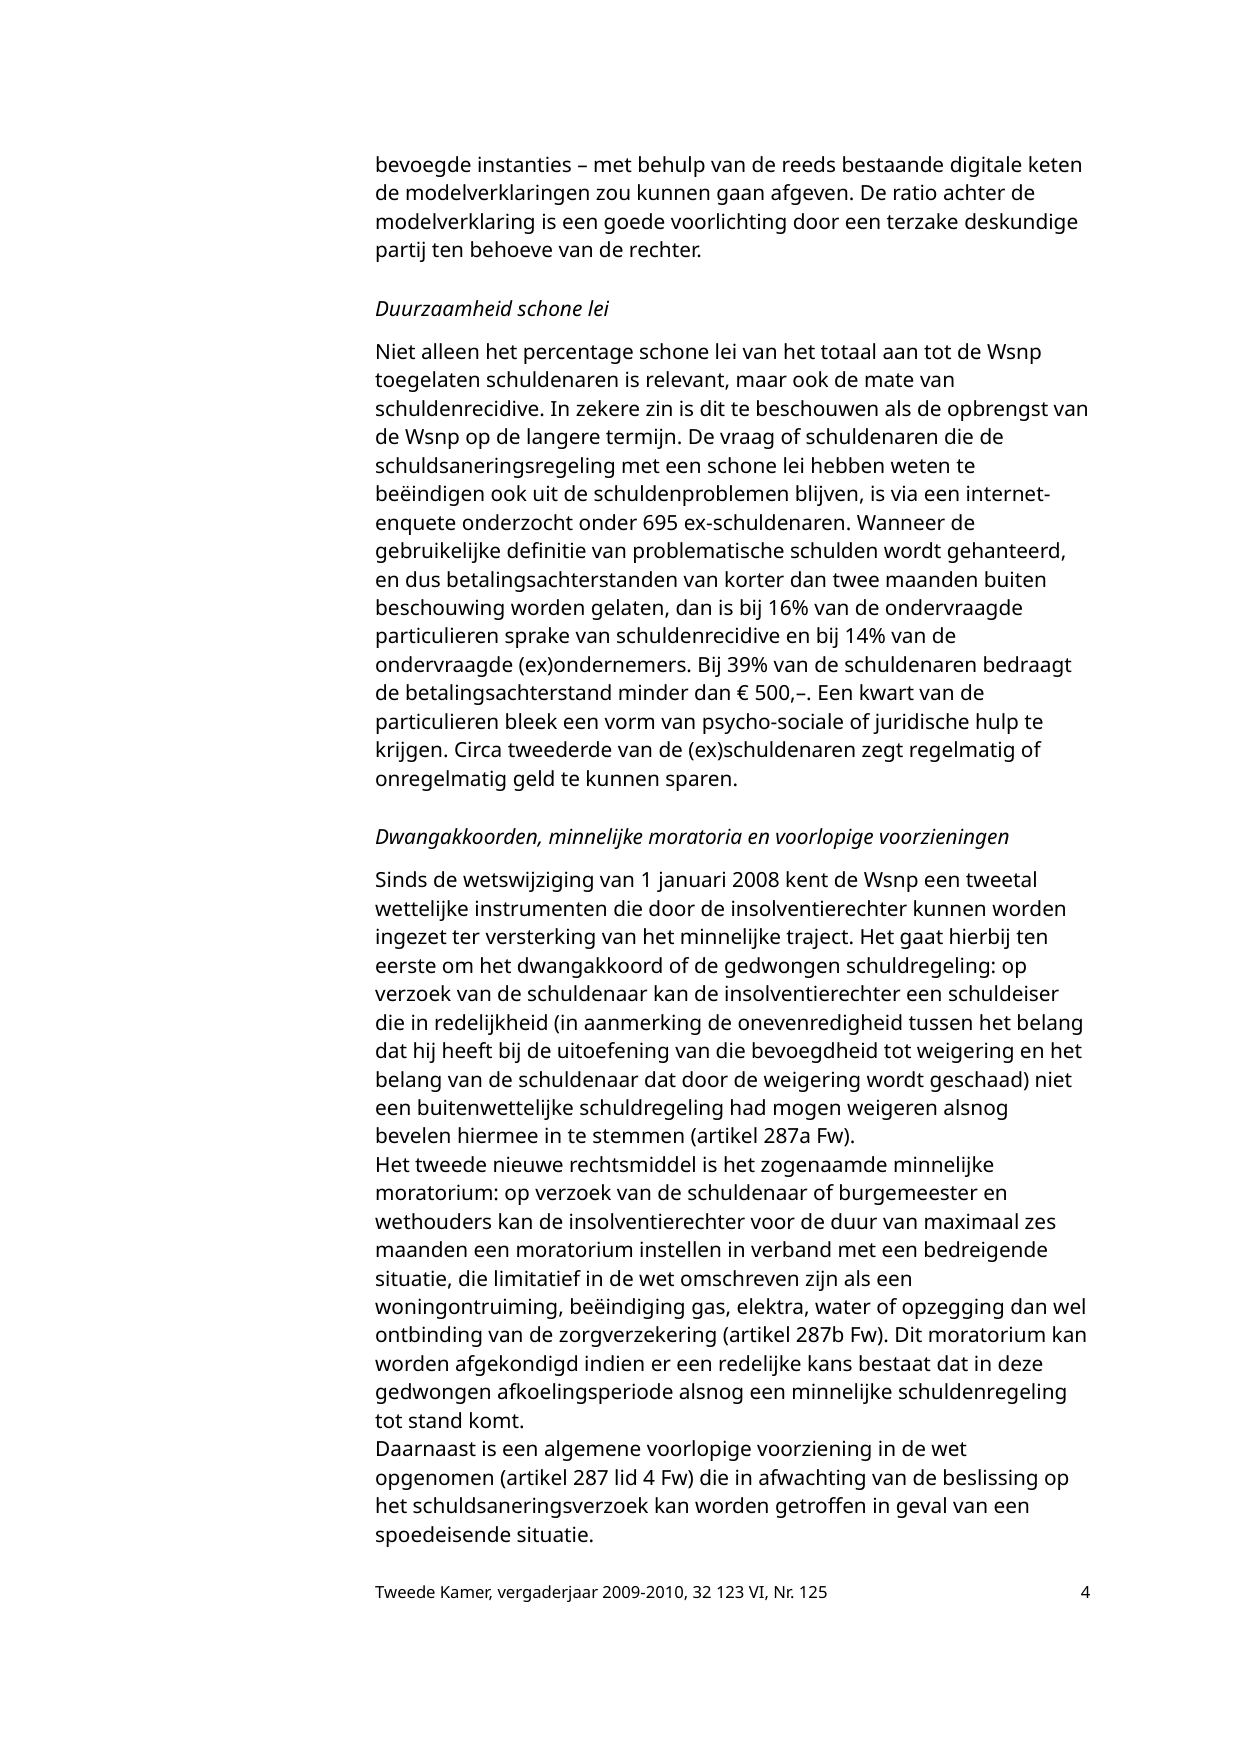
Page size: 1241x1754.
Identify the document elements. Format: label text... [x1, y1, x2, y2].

text Duurzaamheid schone lei [375, 294, 1090, 322]
text Het tweede nieuwe rechtsmiddel is het zogenaamde minnelijke moratorium: op verzoek van de schuldenaar of burgemeester en wethouders kan de insolventierechter voor de duur van maximaal zes maanden een moratorium instellen in verband met een bedreigende situatie, die limitatief in de wet omschreven zijn als een woningontruiming, beëindiging gas, elektra, water of opzegging dan wel ontbinding van de zorgverzekering (artikel 287b Fw). Dit moratorium kan worden afgekondigd indien er een redelijke kans bestaat dat in deze gedwongen afkoelingsperiode alsnog een minnelijke schuldenregeling tot stand komt. [375, 1150, 1090, 1434]
text Daarnaast is een algemene voorlopige voorziening in de wet opgenomen (artikel 287 lid 4 Fw) die in afwachting van de beslissing op het schuldsaneringsverzoek kan worden getroffen in geval van een spoedeisende situatie. [375, 1434, 1090, 1548]
text Dwangakkoorden, minnelijke moratoria en voorlopige voorzieningen [375, 822, 1090, 851]
text bevoegde instanties – met behulp van de reeds bestaande digitale keten de modelverklaringen zou kunnen gaan afgeven. De ratio achter de modelverklaring is een goede voorlichting door een terzake deskundige partij ten behoeve van de rechter. [375, 150, 1090, 264]
text Niet alleen het percentage schone lei van het totaal aan tot de Wsnp toegelaten schuldenaren is relevant, maar ook de mate van schuldenrecidive. In zekere zin is dit te beschouwen als de opbrengst van de Wsnp op de langere termijn. De vraag of schuldenaren die de schuldsaneringsregeling met een schone lei hebben weten te beëindigen ook uit de schuldenproblemen blijven, is via een internet-enquete onderzocht onder 695 ex-schuldenaren. Wanneer de gebruikelijke definitie van problematische schulden wordt gehanteerd, en dus betalingsachterstanden van korter dan twee maanden buiten beschouwing worden gelaten, dan is bij 16% van de ondervraagde particulieren sprake van schuldenrecidive en bij 14% van de ondervraagde (ex)ondernemers. Bij 39% van de schuldenaren bedraagt de betalingsachterstand minder dan € 500,–. Een kwart van de particulieren bleek een vorm van psycho-sociale of juridische hulp te krijgen. Circa tweederde van de (ex)schuldenaren zegt regelmatig of onregelmatig geld te kunnen sparen. [375, 337, 1090, 792]
text Sinds de wetswijziging van 1 januari 2008 kent de Wsnp een tweetal wettelijke instrumenten die door de insolventierechter kunnen worden ingezet ter versterking van het minnelijke traject. Het gaat hierbij ten eerste om het dwangakkoord of de gedwongen schuldregeling: op verzoek van de schuldenaar kan de insolventierechter een schuldeiser die in redelijkheid (in aanmerking de onevenredigheid tussen het belang dat hij heeft bij de uitoefening van die bevoegdheid tot weigering en het belang van de schuldenaar dat door de weigering wordt geschaad) niet een buitenwettelijke schuldregeling had mogen weigeren alsnog bevelen hiermee in te stemmen (artikel 287a Fw). [375, 866, 1090, 1150]
